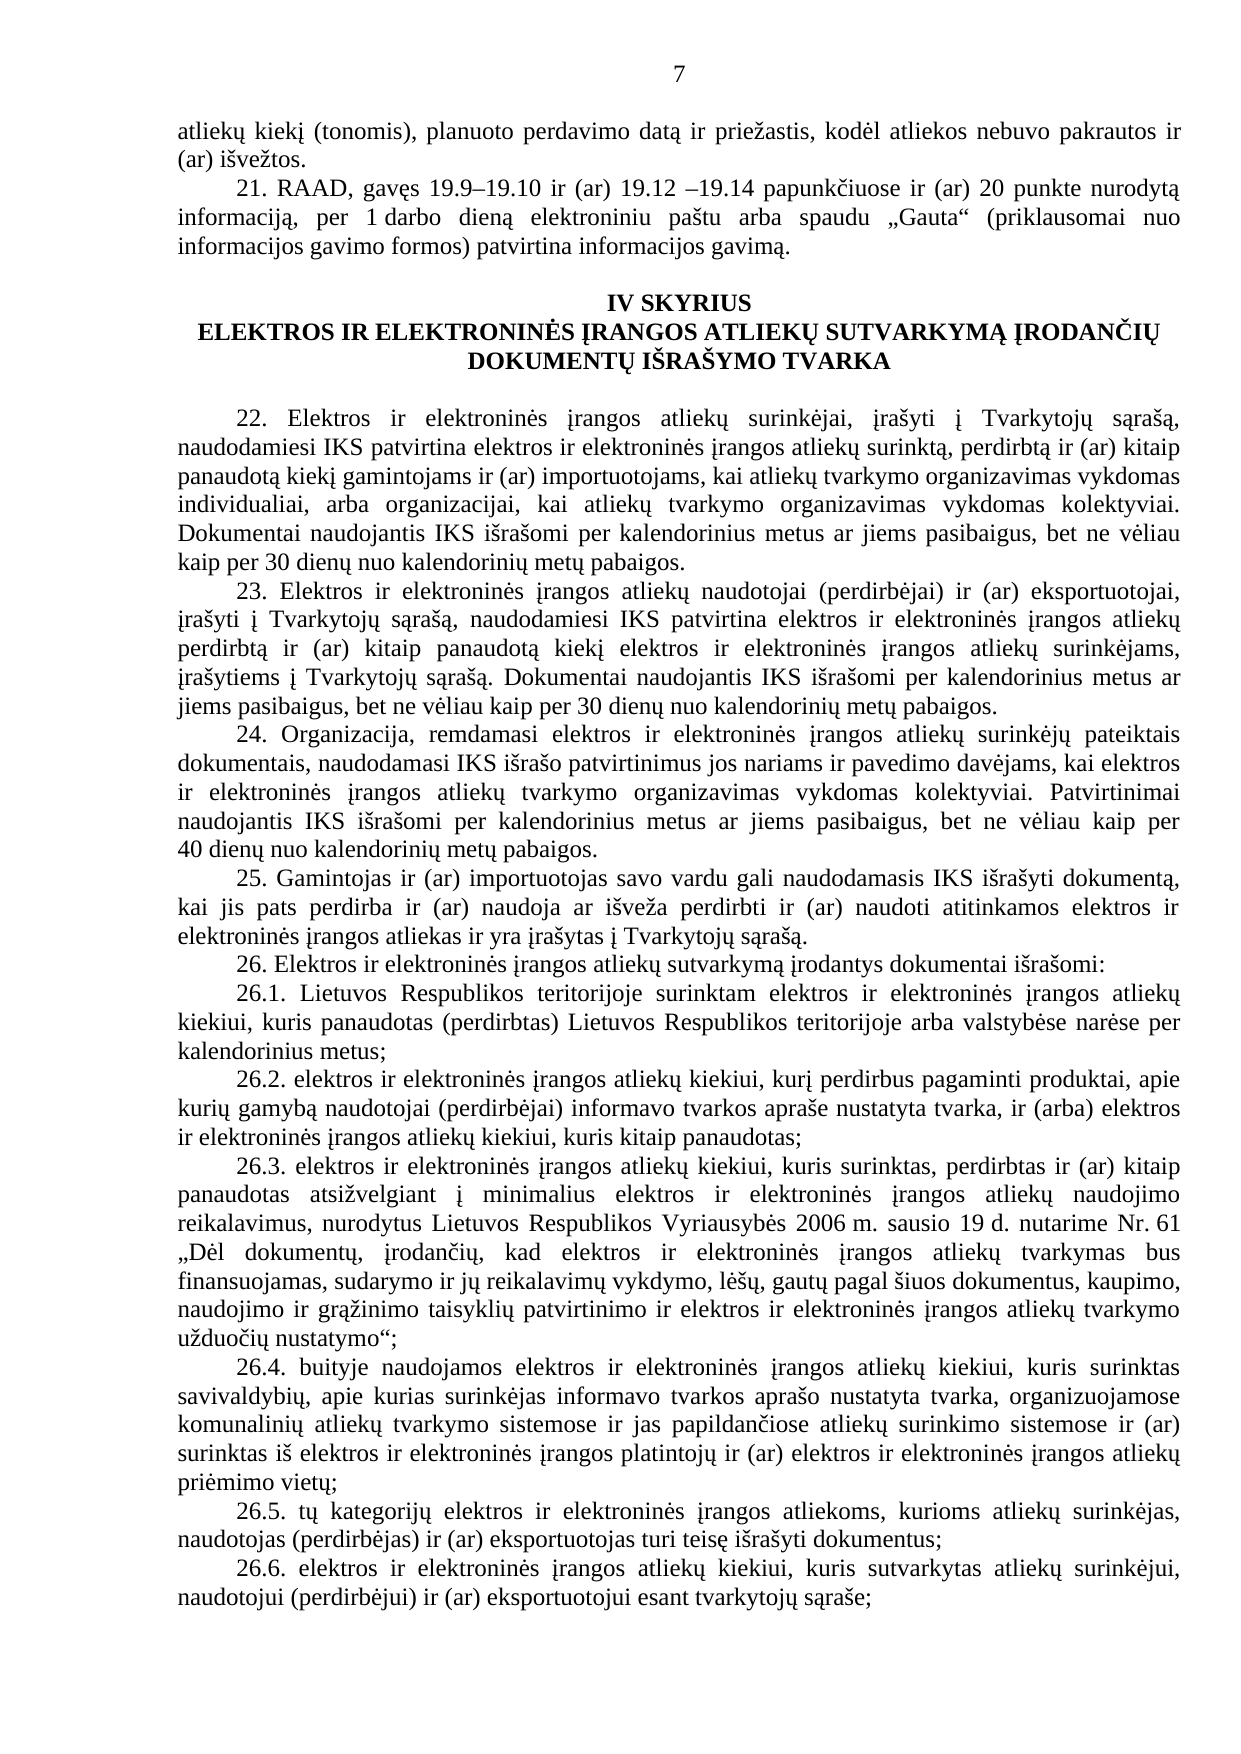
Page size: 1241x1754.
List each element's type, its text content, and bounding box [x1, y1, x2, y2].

text 26. Elektros ir elektroninės įrangos atliekų sutvarkymą įrodantys dokumentai išrašomi: [177, 949, 1181, 978]
text 24. Organizacija, remdamasi elektros ir elektroninės įrangos atliekų surinkėjų pateiktais dokumentais, naudodamasi IKS išrašo patvirtinimus jos nariams ir pavedimo davėjams, kai elektros ir elektroninės įrangos atliekų tvarkymo organizavimas vykdomas kolektyviai. Patvirtinimai naudojantis IKS išrašomi per kalendorinius metus ar jiems pasibaigus, bet ne vėliau kaip per 40 dienų nuo kalendorinių metų pabaigos. [177, 719, 1181, 863]
text 26.2. elektros ir elektroninės įrangos atliekų kiekiui, kurį perdirbus pagaminti produktai, apie kurių gamybą naudotojai (perdirbėjai) informavo tvarkos apraše nustatyta tvarka, ir (arba) elektros ir elektroninės įrangos atliekų kiekiui, kuris kitaip panaudotas; [177, 1064, 1181, 1151]
text 26.1. Lietuvos Respublikos teritorijoje surinktam elektros ir elektroninės įrangos atliekų kiekiui, kuris panaudotas (perdirbtas) Lietuvos Respublikos teritorijoje arba valstybėse narėse per kalendorinius metus; [177, 978, 1181, 1064]
text IV skyrius [177, 288, 1181, 317]
text 22. Elektros ir elektroninės įrangos atliekų surinkėjai, įrašyti į Tvarkytojų sąrašą, naudodamiesi IKS patvirtina elektros ir elektroninės įrangos atliekų surinktą, perdirbtą ir (ar) kitaip panaudotą kiekį gamintojams ir (ar) importuotojams, kai atliekų tvarkymo organizavimas vykdomas individualiai, arba organizacijai, kai atliekų tvarkymo organizavimas vykdomas kolektyviai. Dokumentai naudojantis IKS išrašomi per kalendorinius metus ar jiems pasibaigus, bet ne vėliau kaip per 30 dienų nuo kalendorinių metų pabaigos. [177, 403, 1181, 576]
text 23. Elektros ir elektroninės įrangos atliekų naudotojai (perdirbėjai) ir (ar) eksportuotojai, įrašyti į Tvarkytojų sąrašą, naudodamiesi IKS patvirtina elektros ir elektroninės įrangos atliekų perdirbtą ir (ar) kitaip panaudotą kiekį elektros ir elektroninės įrangos atliekų surinkėjams, įrašytiems į Tvarkytojų sąrašą. Dokumentai naudojantis IKS išrašomi per kalendorinius metus ar jiems pasibaigus, bet ne vėliau kaip per 30 dienų nuo kalendorinių metų pabaigos. [177, 576, 1181, 719]
text atliekų kiekį (tonomis), planuoto perdavimo datą ir priežastis, kodėl atliekos nebuvo pakrautos ir (ar) išvežtos. [177, 116, 1181, 173]
text 26.6. elektros ir elektroninės įrangos atliekų kiekiui, kuris sutvarkytas atliekų surinkėjui, naudotojui (perdirbėjui) ir (ar) eksportuotojui esant tvarkytojų sąraše; [177, 1553, 1181, 1611]
text elektros ir elektroninės įrangos atliekų sutvarkymą įrodančių dokumentų išrašymo tvarka [177, 317, 1181, 374]
text 21. RAAD, gavęs 19.9–19.10 ir (ar) 19.12 –19.14 papunkčiuose ir (ar) 20 punkte nurodytą informaciją, per 1 darbo dieną elektroniniu paštu arba spaudu „Gauta“ (priklausomai nuo informacijos gavimo formos) patvirtina informacijos gavimą. [177, 173, 1181, 259]
text 26.3. elektros ir elektroninės įrangos atliekų kiekiui, kuris surinktas, perdirbtas ir (ar) kitaip panaudotas atsižvelgiant į minimalius elektros ir elektroninės įrangos atliekų naudojimo reikalavimus, nurodytus Lietuvos Respublikos Vyriausybės 2006 m. sausio 19 d. nutarime Nr. 61 „Dėl dokumentų, įrodančių, kad elektros ir elektroninės įrangos atliekų tvarkymas bus finansuojamas, sudarymo ir jų reikalavimų vykdymo, lėšų, gautų pagal šiuos dokumentus, kaupimo, naudojimo ir grąžinimo taisyklių patvirtinimo ir elektros ir elektroninės įrangos atliekų tvarkymo užduočių nustatymo“; [177, 1151, 1181, 1352]
text 26.4. buityje naudojamos elektros ir elektroninės įrangos atliekų kiekiui, kuris surinktas savivaldybių, apie kurias surinkėjas informavo tvarkos aprašo nustatyta tvarka, organizuojamose komunalinių atliekų tvarkymo sistemose ir jas papildančiose atliekų surinkimo sistemose ir (ar) surinktas iš elektros ir elektroninės įrangos platintojų ir (ar) elektros ir elektroninės įrangos atliekų priėmimo vietų; [177, 1352, 1181, 1496]
text 25. Gamintojas ir (ar) importuotojas savo vardu gali naudodamasis IKS išrašyti dokumentą, kai jis pats perdirba ir (ar) naudoja ar išveža perdirbti ir (ar) naudoti atitinkamos elektros ir elektroninės įrangos atliekas ir yra įrašytas į Tvarkytojų sąrašą. [177, 863, 1181, 949]
text 26.5. tų kategorijų elektros ir elektroninės įrangos atliekoms, kurioms atliekų surinkėjas, naudotojas (perdirbėjas) ir (ar) eksportuotojas turi teisę išrašyti dokumentus; [177, 1496, 1181, 1553]
